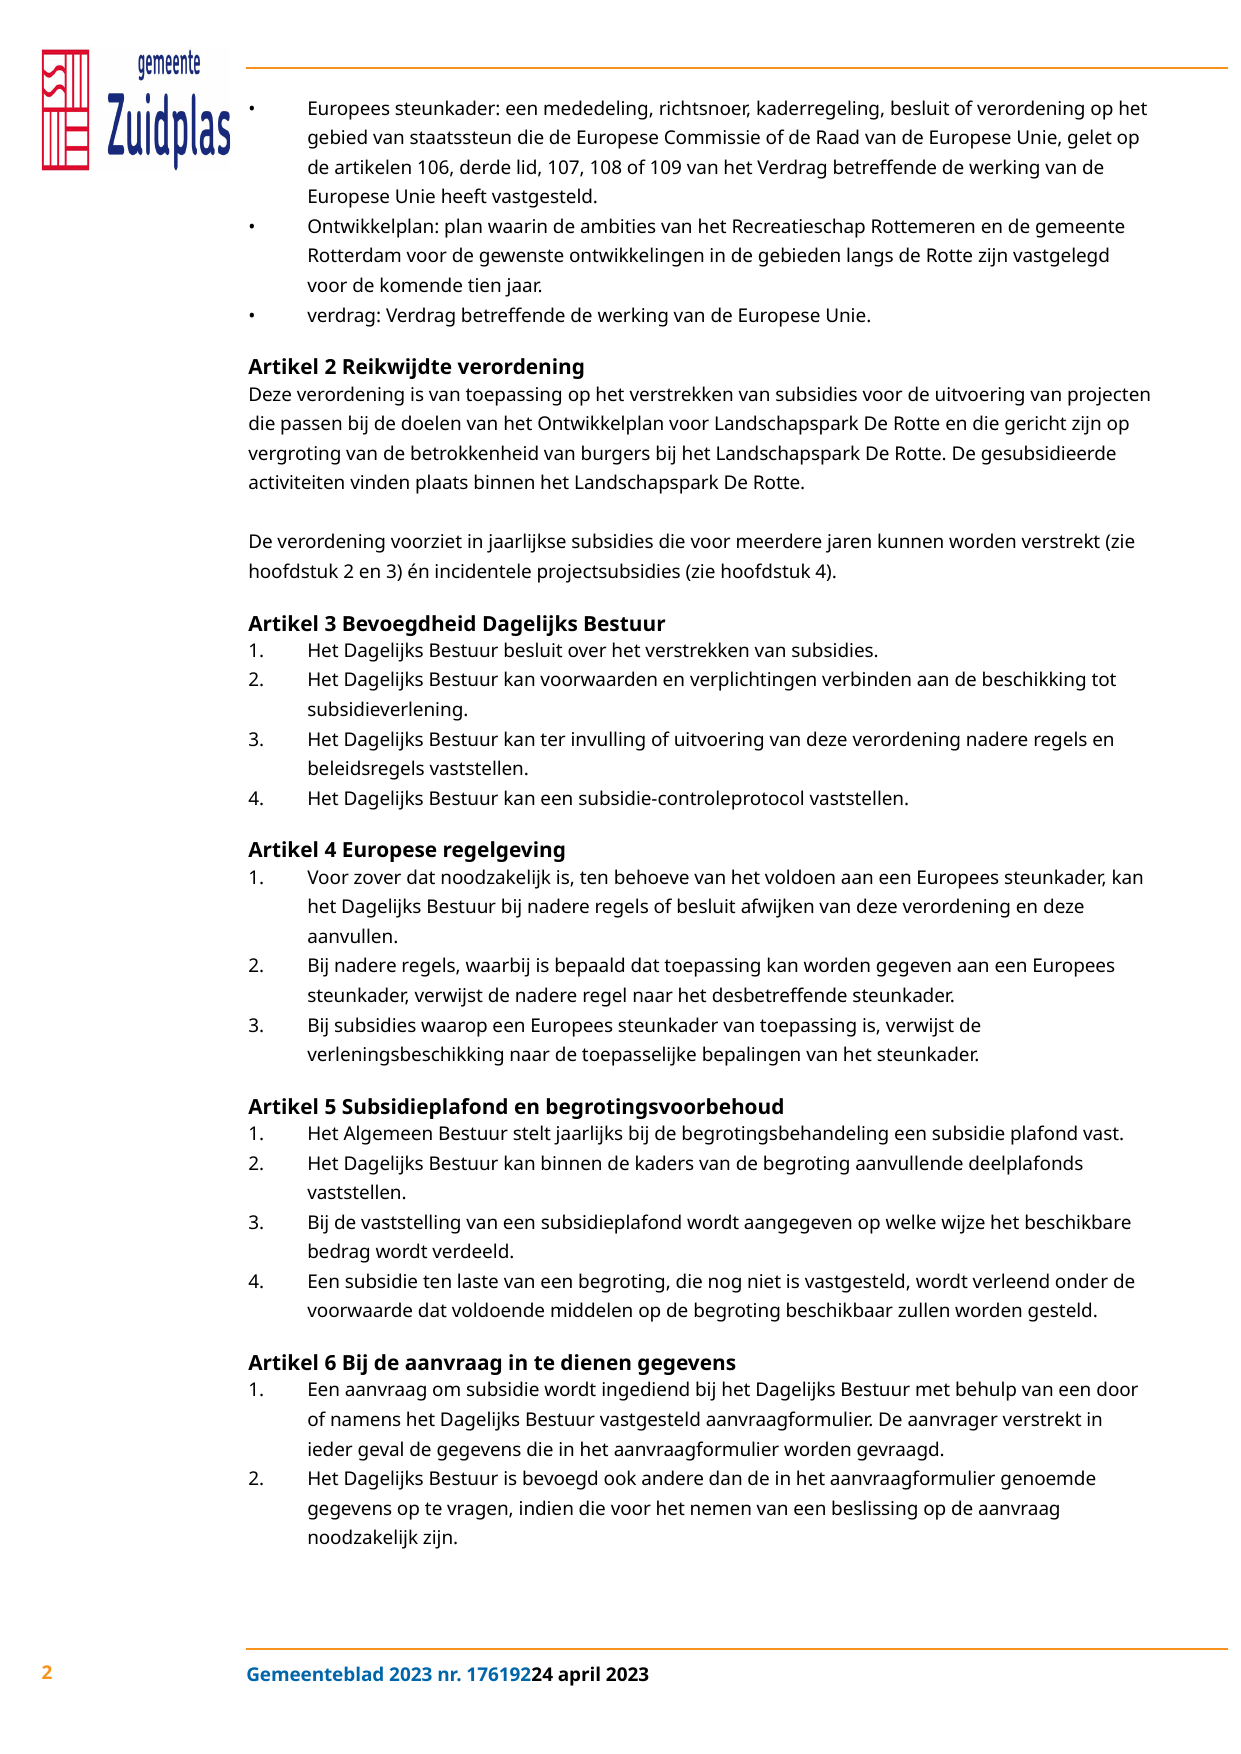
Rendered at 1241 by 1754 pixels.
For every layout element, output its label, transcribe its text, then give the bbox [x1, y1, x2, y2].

list Bij subsidies waarop een Europees steunkader van toepassing is, verwijst de verleningsbeschikking naar de toepasselijke bepalingen van het steunkader. [248, 1012, 1152, 1067]
list Het Dagelijks Bestuur kan een subsidie-controleprotocol vaststellen. [248, 785, 1152, 811]
list Het Dagelijks Bestuur is bevoegd ook andere dan de in het aanvraagformulier genoemde gegevens op te vragen, indien die voor het nemen van een beslissing op de aanvraag noodzakelijk zijn. [248, 1465, 1152, 1550]
list Het Dagelijks Bestuur kan ter invulling of uitvoering van deze verordening nadere regels en beleidsregels vaststellen. [248, 726, 1152, 781]
list Een subsidie ten laste van een begroting, die nog niet is vastgesteld, wordt verleend onder de voorwaarde dat voldoende middelen op de begroting beschikbaar zullen worden gesteld. [248, 1268, 1152, 1323]
list Bij de vaststelling van een subsidieplafond wordt aangegeven op welke wijze het beschikbare bedrag wordt verdeeld. [248, 1209, 1152, 1264]
text De verordening voorziet in jaarlijkse subsidies die voor meerdere jaren kunnen worden verstrekt (zie hoofdstuk 2 en 3) én incidentele projectsubsidies (zie hoofdstuk 4). [248, 529, 1152, 584]
list Het Dagelijks Bestuur kan binnen de kaders van de begroting aanvullende deelplafonds vaststellen. [248, 1150, 1152, 1205]
picture [41, 47, 231, 172]
list Het Algemeen Bestuur stelt jaarlijks bij de begrotingsbehandeling een subsidie plafond vast. [248, 1120, 1152, 1146]
list Het Dagelijks Bestuur besluit over het verstrekken van subsidies. [248, 637, 1152, 663]
list verdrag: Verdrag betreffende de werking van de Europese Unie. [248, 302, 1152, 328]
list Voor zover dat noodzakelijk is, ten behoeve van het voldoen aan een Europees steunkader, kan het Dagelijks Bestuur bij nadere regels of besluit afwijken van deze verordening en deze aanvullen. [248, 864, 1152, 949]
list Ontwikkelplan: plan waarin de ambities van het Recreatieschap Rottemeren en de gemeente Rotterdam voor de gewenste ontwikkelingen in de gebieden langs de Rotte zijn vastgelegd voor de komende tien jaar. [248, 213, 1152, 298]
list Een aanvraag om subsidie wordt ingediend bij het Dagelijks Bestuur met behulp van een door of namens het Dagelijks Bestuur vastgesteld aanvraagformulier. De aanvrager verstrekt in ieder geval de gegevens die in het aanvraagformulier worden gevraagd. [248, 1377, 1152, 1461]
list Bij nadere regels, waarbij is bepaald dat toepassing kan worden gegeven aan een Europees steunkader, verwijst de nadere regel naar het desbetreffende steunkader. [248, 953, 1152, 1008]
text Deze verordening is van toepassing op het verstrekken van subsidies voor de uitvoering van projecten die passen bij de doelen van het Ontwikkelplan voor Landschapspark De Rotte en die gericht zijn op vergroting van de betrokkenheid van burgers bij het Landschapspark De Rotte. De gesubsidieerde activiteiten vinden plaats binnen het Landschapspark De Rotte. [248, 381, 1152, 495]
text Artikel 6 Bij de aanvraag in te dienen gegevens [248, 1348, 1152, 1377]
text Artikel 3 Bevoegdheid Dagelijks Bestuur [248, 609, 1152, 637]
text Artikel 2 Reikwijdte verordening [248, 352, 1152, 381]
list Het Dagelijks Bestuur kan voorwaarden en verplichtingen verbinden aan de beschikking tot subsidieverlening. [248, 667, 1152, 722]
list Europees steunkader: een mededeling, richtsnoer, kaderregeling, besluit of verordening op het gebied van staatssteun die de Europese Commissie of de Raad van de Europese Unie, gelet op de artikelen 106, derde lid, 107, 108 of 109 van het Verdrag betreffende de werking van de Europese Unie heeft vastgesteld. [248, 95, 1152, 209]
text Artikel 4 Europese regelgeving [248, 835, 1152, 864]
text Artikel 5 Subsidieplafond en begrotingsvoorbehoud [248, 1092, 1152, 1120]
